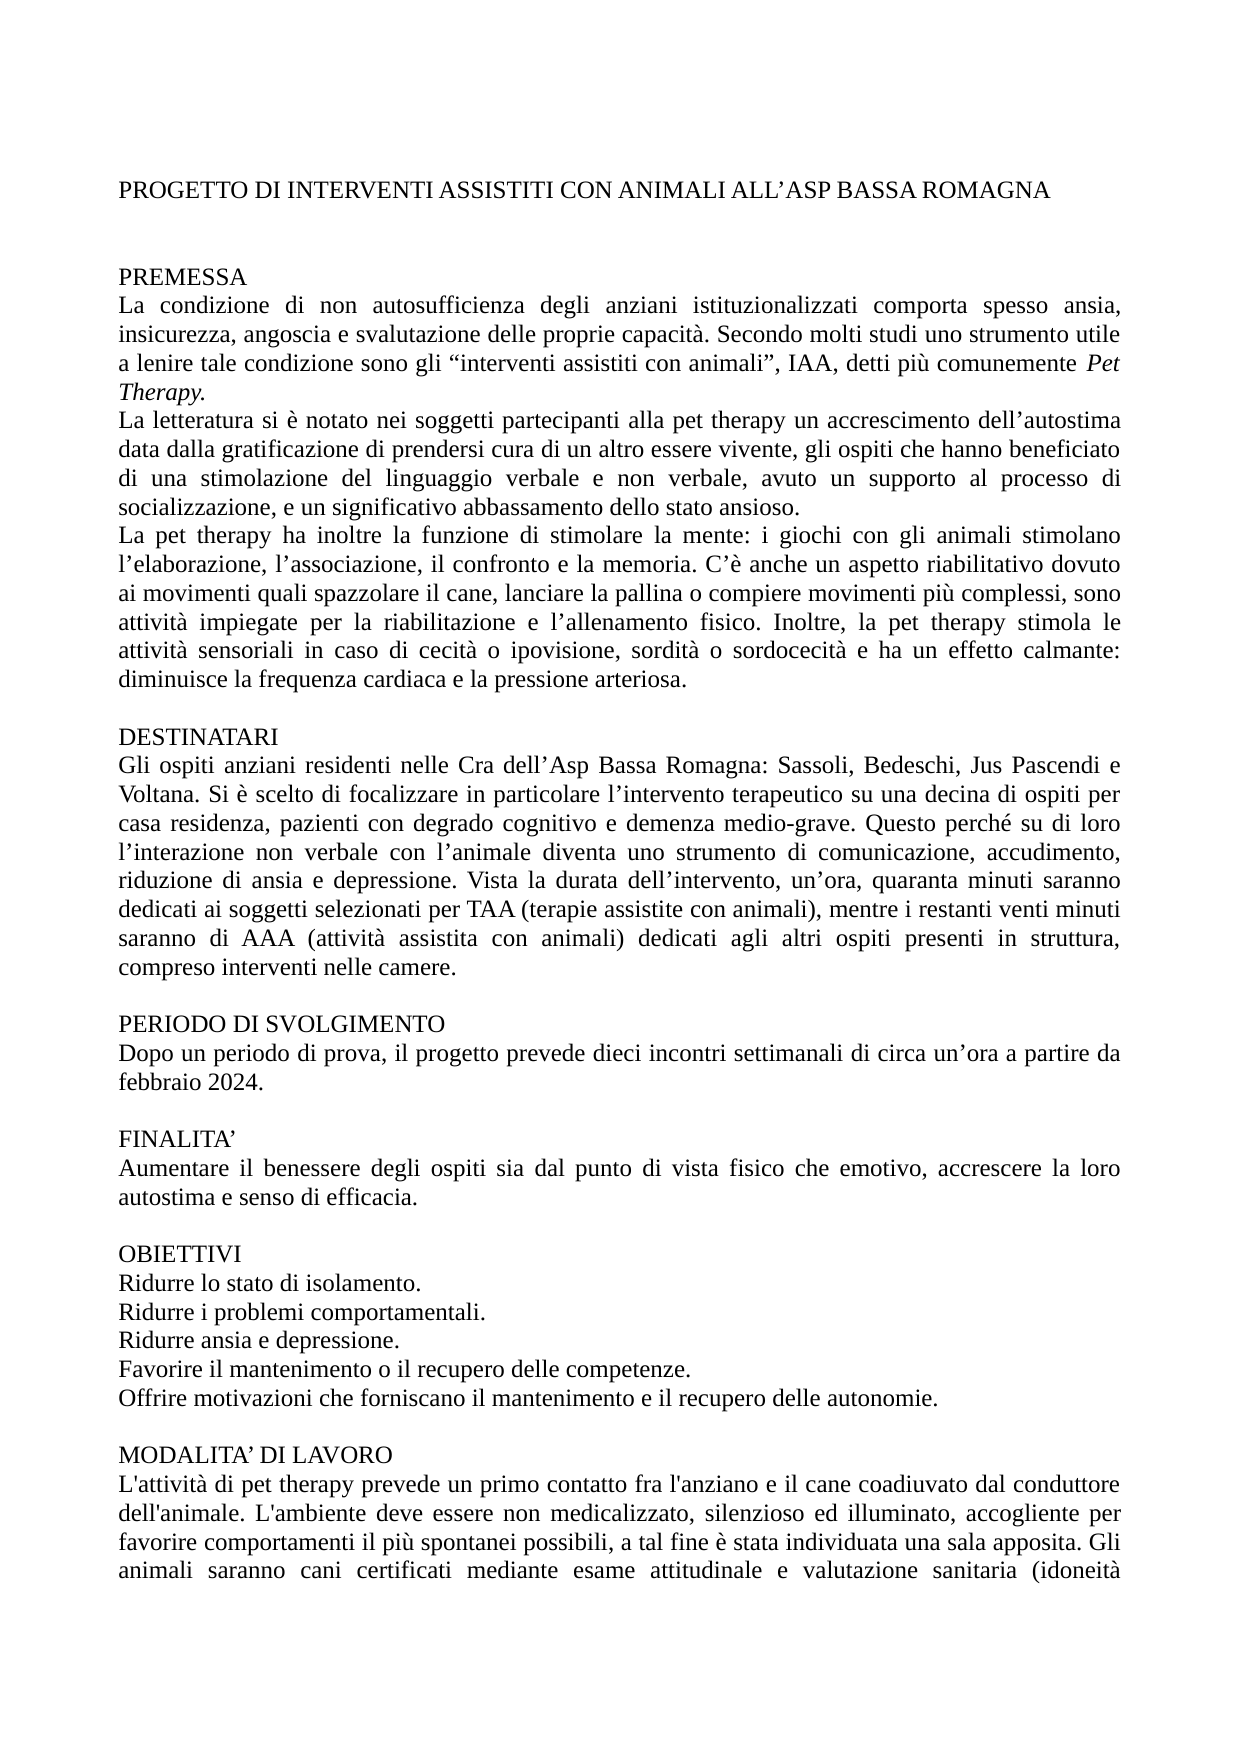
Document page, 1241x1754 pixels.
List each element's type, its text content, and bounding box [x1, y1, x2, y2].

text Ridurre ansia e depressione. [118, 1326, 1122, 1354]
text L'attività di pet therapy prevede un primo contatto fra l'anziano e il cane coadiuvato dal conduttore dell'animale. L'ambiente deve essere non medicalizzato, silenzioso ed illuminato, accogliente per favorire comportamenti il più spontanei possibili, a tal fine è stata individuata una sala apposita. Gli animali saranno cani certificati mediante esame attitudinale e valutazione sanitaria (idoneità [118, 1469, 1122, 1584]
text Dopo un periodo di prova, il progetto prevede dieci incontri settimanali di circa un’ora a partire da febbraio 2024. [118, 1038, 1122, 1096]
text La letteratura si è notato nei soggetti partecipanti alla pet therapy un accrescimento dell’autostima data dalla gratificazione di prendersi cura di un altro essere vivente, gli ospiti che hanno beneficiato di una stimolazione del linguaggio verbale e non verbale, avuto un supporto al processo di socializzazione, e un significativo abbassamento dello stato ansioso. [118, 406, 1122, 521]
text Favorire il mantenimento o il recupero delle competenze. [118, 1354, 1122, 1383]
text Ridurre lo stato di isolamento. [118, 1268, 1122, 1297]
text La condizione di non autosufficienza degli anziani istituzionalizzati comporta spesso ansia, insicurezza, angoscia e svalutazione delle proprie capacità. Secondo molti studi uno strumento utile a lenire tale condizione sono gli “interventi assistiti con animali”, IAA, detti più comunemente Pet Therapy. [118, 291, 1122, 406]
text MODALITA’ DI LAVORO [118, 1441, 1122, 1469]
text PROGETTO DI INTERVENTI ASSISTITI CON ANIMALI ALL’ASP BASSA ROMAGNA [118, 176, 1122, 204]
text PERIODO DI SVOLGIMENTO [118, 1009, 1122, 1038]
text La pet therapy ha inoltre la funzione di stimolare la mente: i giochi con gli animali stimolano l’elaborazione, l’associazione, il confronto e la memoria. C’è anche un aspetto riabilitativo dovuto ai movimenti quali spazzolare il cane, lanciare la pallina o compiere movimenti più complessi, sono attività impiegate per la riabilitazione e l’allenamento fisico. Inoltre, la pet therapy stimola le attività sensoriali in caso di cecità o ipovisione, sordità o sordocecità e ha un effetto calmante: diminuisce la frequenza cardiaca e la pressione arteriosa. [118, 521, 1122, 693]
text Gli ospiti anziani residenti nelle Cra dell’Asp Bassa Romagna: Sassoli, Bedeschi, Jus Pascendi e Voltana. Si è scelto di focalizzare in particolare l’intervento terapeutico su una decina di ospiti per casa residenza, pazienti con degrado cognitivo e demenza medio-grave. Questo perché su di loro l’interazione non verbale con l’animale diventa uno strumento di comunicazione, accudimento, riduzione di ansia e depressione. Vista la durata dell’intervento, un’ora, quaranta minuti saranno dedicati ai soggetti selezionati per TAA (terapie assistite con animali), mentre i restanti venti minuti saranno di AAA (attività assistita con animali) dedicati agli altri ospiti presenti in struttura, compreso interventi nelle camere. [118, 751, 1122, 981]
text OBIETTIVI [118, 1239, 1122, 1268]
text DESTINATARI [118, 722, 1122, 751]
text Aumentare il benessere degli ospiti sia dal punto di vista fisico che emotivo, accrescere la loro autostima e senso di efficacia. [118, 1153, 1122, 1211]
text FINALITA’ [118, 1124, 1122, 1153]
text PREMESSA [118, 262, 1122, 291]
text Ridurre i problemi comportamentali. [118, 1297, 1122, 1326]
text Offrire motivazioni che forniscano il mantenimento e il recupero delle autonomie. [118, 1383, 1122, 1412]
